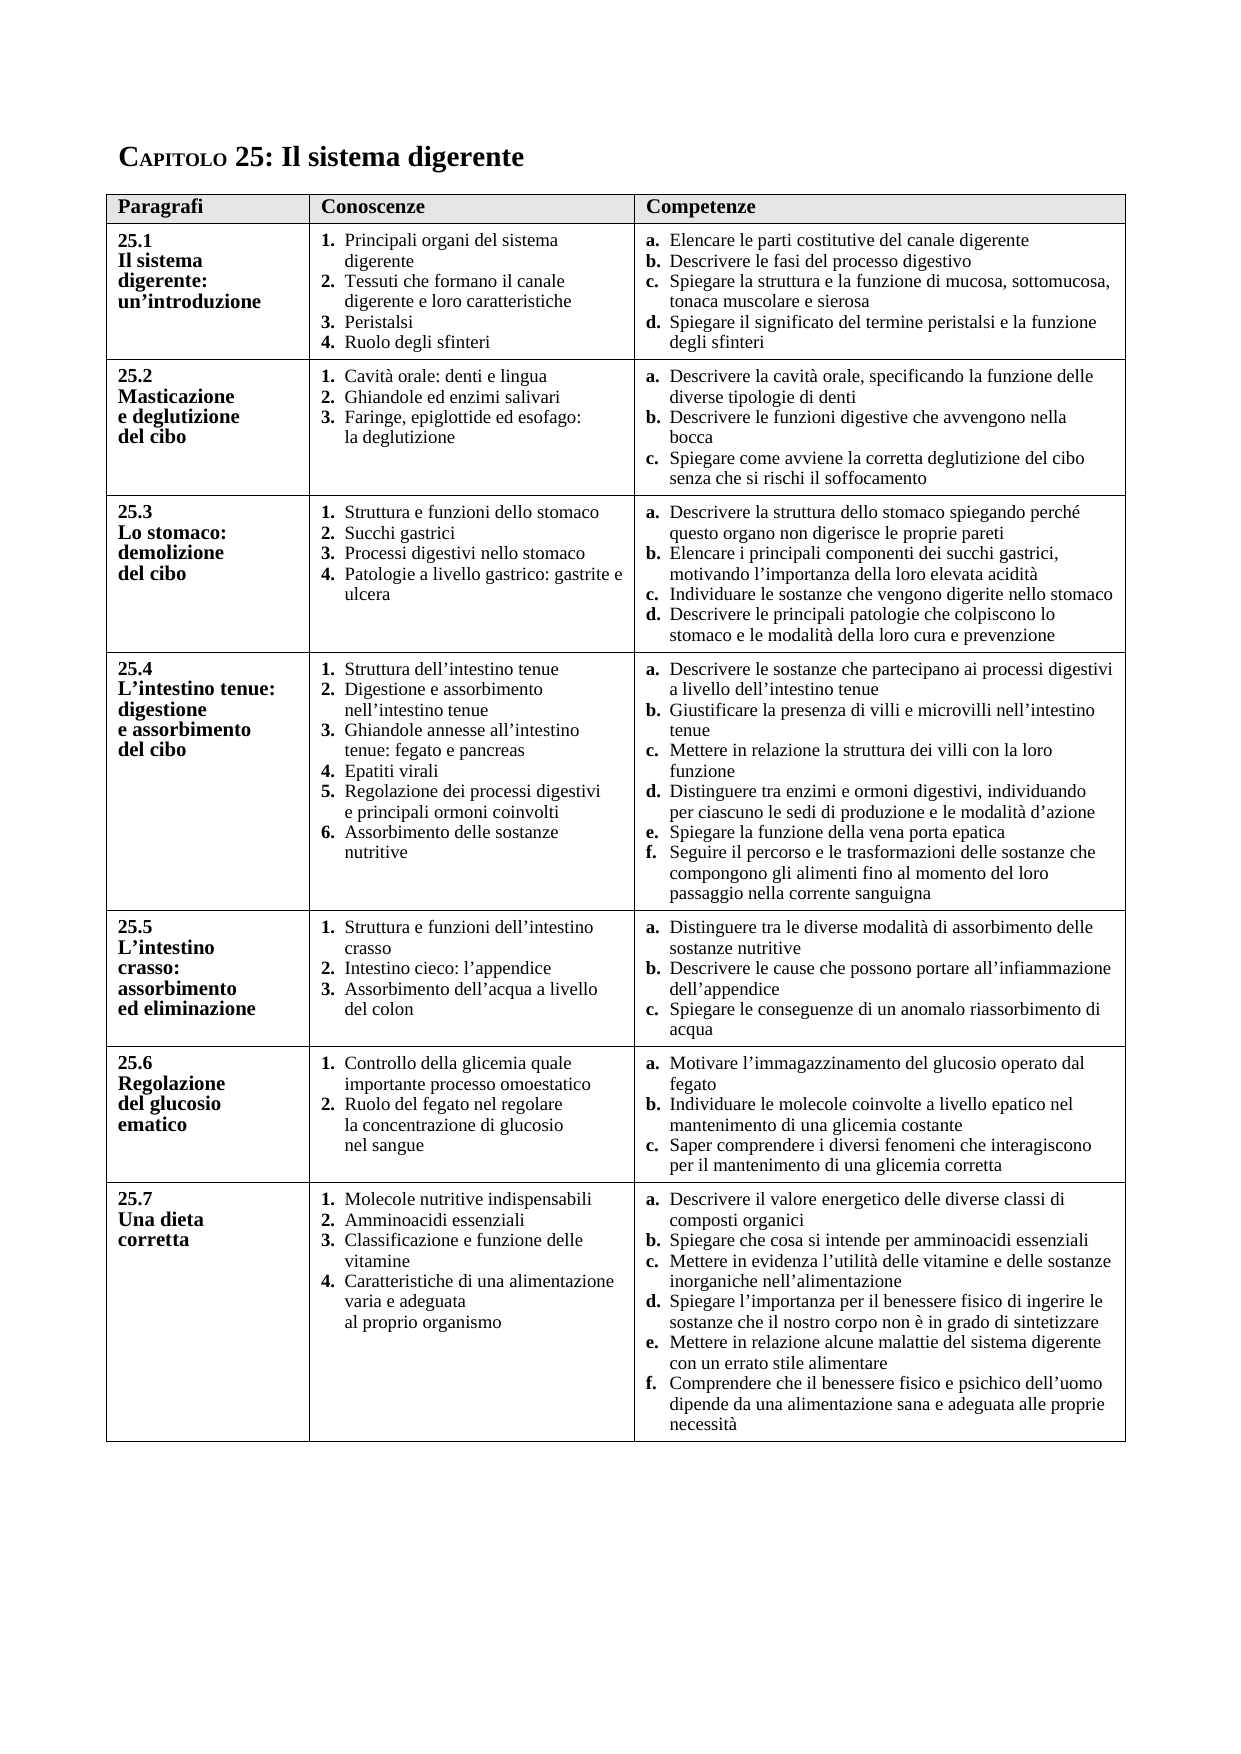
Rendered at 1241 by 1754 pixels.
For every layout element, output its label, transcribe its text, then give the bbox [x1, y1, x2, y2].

table_cell 1. Cavità orale: denti e lingua 2. Ghiandole ed enzimi salivari 3. Faringe, epiglottide ed esofago: la deglutizione [310, 360, 634, 495]
table_cell 1. Struttura e funzioni dell’intestino crasso 2. Intestino cieco: l’appendice 3. Assorbimento dell’acqua a livello del colon [310, 911, 634, 1046]
table_cell a. Descrivere la cavità orale, specificando la funzione delle diverse tipologie di denti b. Descrivere le funzioni digestive che avvengono nella bocca c. Spiegare come avviene la corretta deglutizione del cibo senza che si rischi il soffocamento [635, 360, 1125, 495]
text Capitolo 25: Il sistema digerente [118, 148, 1116, 171]
table_cell 1. Struttura dell’intestino tenue 2. Digestione e assorbimento nell’intestino tenue 3. Ghiandole annesse all’intestino tenue: fegato e pancreas 4. Epatiti virali 5. Regolazione dei processi digestivi e principali ormoni coinvolti 6. Assorbimento delle sostanze nutritive [310, 653, 634, 910]
table_cell a. Descrivere la struttura dello stomaco spiegando perché questo organo non digerisce le proprie pareti b. Elencare i principali componenti dei succhi gastrici, motivando l’importanza della loro elevata acidità c. Individuare le sostanze che vengono digerite nello stomaco d. Descrivere le principali patologie che colpiscono lo stomaco e le modalità della loro cura e prevenzione [635, 496, 1125, 652]
table_cell 25.5 L’intestino crasso: assorbimento ed eliminazione [107, 911, 309, 1046]
table_cell 25.7 Una dieta corretta [107, 1183, 309, 1441]
table_cell 25.3 Lo stomaco: demolizione del cibo [107, 496, 309, 652]
table_cell a. Motivare l’immagazzinamento del glucosio operato dal fegato b. Individuare le molecole coinvolte a livello epatico nel mantenimento di una glicemia costante c. Saper comprendere i diversi fenomeni che interagiscono per il mantenimento di una glicemia corretta [635, 1047, 1125, 1182]
table_cell 25.1 Il sistema digerente: un’introduzione [107, 224, 309, 359]
table_cell 25.4 L’intestino tenue: digestione e assorbimento del cibo [107, 653, 309, 910]
table_cell 1. Struttura e funzioni dello stomaco 2. Succhi gastrici 3. Processi digestivi nello stomaco 4. Patologie a livello gastrico: gastrite e ulcera [310, 496, 634, 652]
table_header Conoscenze [310, 195, 634, 223]
table_header Paragrafi [107, 195, 309, 223]
table_cell 25.6 Regolazione del glucosio ematico [107, 1047, 309, 1182]
table_cell 1. Principali organi del sistema digerente 2. Tessuti che formano il canale digerente e loro caratteristiche 3. Peristalsi 4. Ruolo degli sfinteri [310, 224, 634, 359]
table_header Competenze [635, 195, 1125, 223]
table_cell 1. Controllo della glicemia quale importante processo omoestatico 2. Ruolo del fegato nel regolare la concentrazione di glucosio nel sangue [310, 1047, 634, 1182]
table_cell a. Descrivere il valore energetico delle diverse classi di composti organici b. Spiegare che cosa si intende per amminoacidi essenziali c. Mettere in evidenza l’utilità delle vitamine e delle sostanze inorganiche nell’alimentazione d. Spiegare l’importanza per il benessere fisico di ingerire le sostanze che il nostro corpo non è in grado di sintetizzare e. Mettere in relazione alcune malattie del sistema digerente con un errato stile alimentare f. Comprendere che il benessere fisico e psichico dell’uomo dipende da una alimentazione sana e adeguata alle proprie necessità [635, 1183, 1125, 1441]
table_cell a. Elencare le parti costitutive del canale digerente b. Descrivere le fasi del processo digestivo c. Spiegare la struttura e la funzione di mucosa, sottomucosa, tonaca muscolare e sierosa d. Spiegare il significato del termine peristalsi e la funzione degli sfinteri [635, 224, 1125, 359]
table_cell 25.2 Masticazione e deglutizione del cibo [107, 360, 309, 495]
table_cell a. Descrivere le sostanze che partecipano ai processi digestivi a livello dell’intestino tenue b. Giustificare la presenza di villi e microvilli nell’intestino tenue c. Mettere in relazione la struttura dei villi con la loro funzione d. Distinguere tra enzimi e ormoni digestivi, individuando per ciascuno le sedi di produzione e le modalità d’azione e. Spiegare la funzione della vena porta epatica f. Seguire il percorso e le trasformazioni delle sostanze che compongono gli alimenti fino al momento del loro passaggio nella corrente sanguigna [635, 653, 1125, 910]
table_cell a. Distinguere tra le diverse modalità di assorbimento delle sostanze nutritive b. Descrivere le cause che possono portare all’infiammazione dell’appendice c. Spiegare le conseguenze di un anomalo riassorbimento di acqua [635, 911, 1125, 1046]
table_cell 1. Molecole nutritive indispensabili 2. Amminoacidi essenziali 3. Classificazione e funzione delle vitamine 4. Caratteristiche di una alimentazione varia e adeguata al proprio organismo [310, 1183, 634, 1441]
